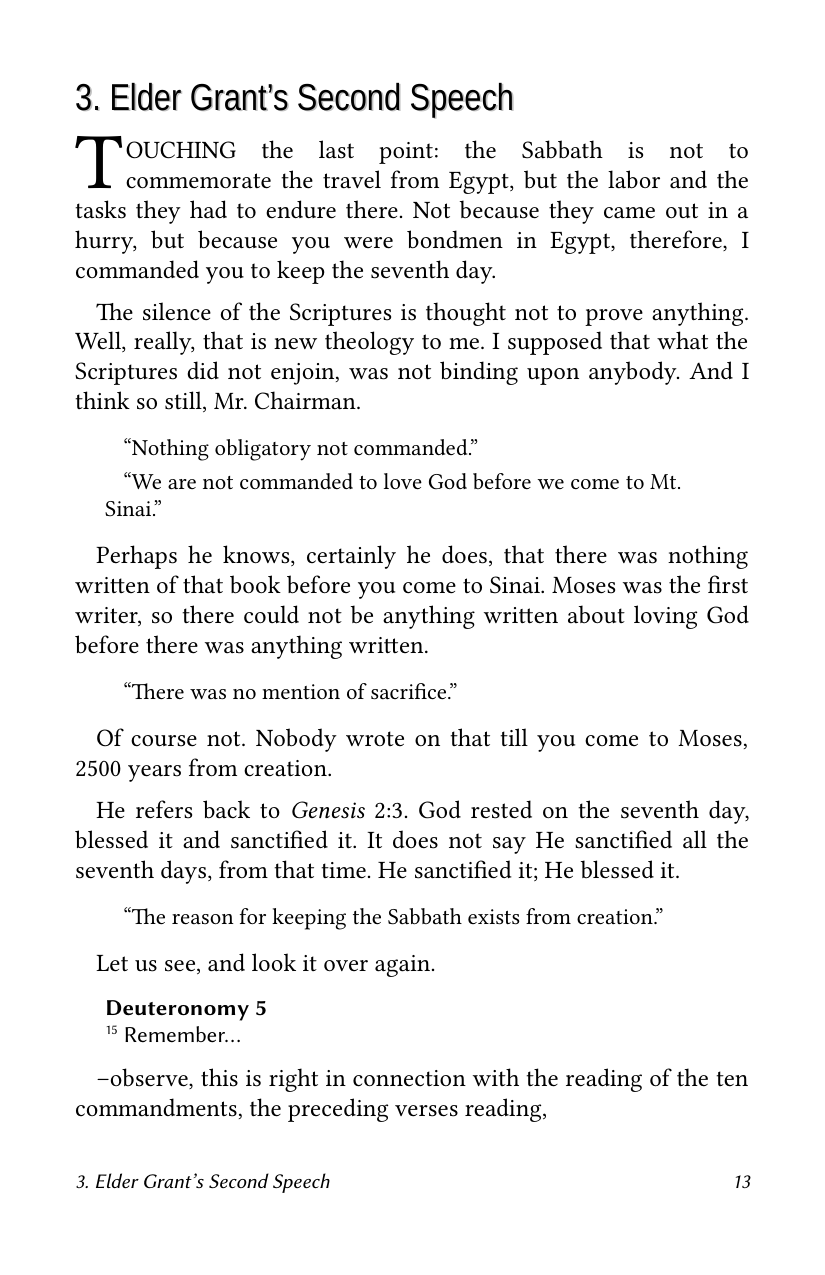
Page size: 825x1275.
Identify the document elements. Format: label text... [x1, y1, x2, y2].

text Perhaps he knows, certainly he does, that there was nothing written of that book before you come to Sinai. Moses was the first writer, so there could not be anything written about loving God before there was anything written. [75, 541, 750, 660]
title Elder Grant’s Second Speech [75, 75, 750, 118]
text “Nothing obligatory not commanded.” [105, 435, 720, 461]
text “There was no mention of sacrifice.” [105, 679, 720, 705]
text He refers back to Genesis 2:3. God rested on the seventh day, blessed it and sanctified it. It does not say He sanctified all the seventh days, from that time. He sanctified it; He blessed it. [75, 796, 750, 885]
text “The reason for keeping the Sabbath exists from creation.” [105, 904, 720, 930]
text 15 Remember… [105, 1022, 720, 1048]
text Of course not. Nobody wrote on that till you come to Moses, 2500 years from creation. [75, 724, 750, 783]
text –observe, this is right in connection with the reading of the ten commandments, the preceding verses reading, [75, 1064, 750, 1123]
text TOUCHING the last point: the Sabbath is not to commemorate the travel from Egypt, but the labor and the tasks they had to endure there. Not because they came out in a hurry, but because you were bondmen in Egypt, therefore, I commanded you to keep the seventh day. [75, 136, 750, 284]
text “We are not commanded to love God before we come to Mt. Sinai.” [105, 469, 720, 522]
text The silence of the Scriptures is thought not to prove anything. Well, really, that is new theology to me. I supposed that what the Scriptures did not enjoin, was not binding upon anybody. And I think so still, Mr. Chairman. [75, 298, 750, 416]
text Deuteronomy 5 [105, 994, 750, 1021]
text Let us see, and look it over again. [75, 949, 750, 978]
